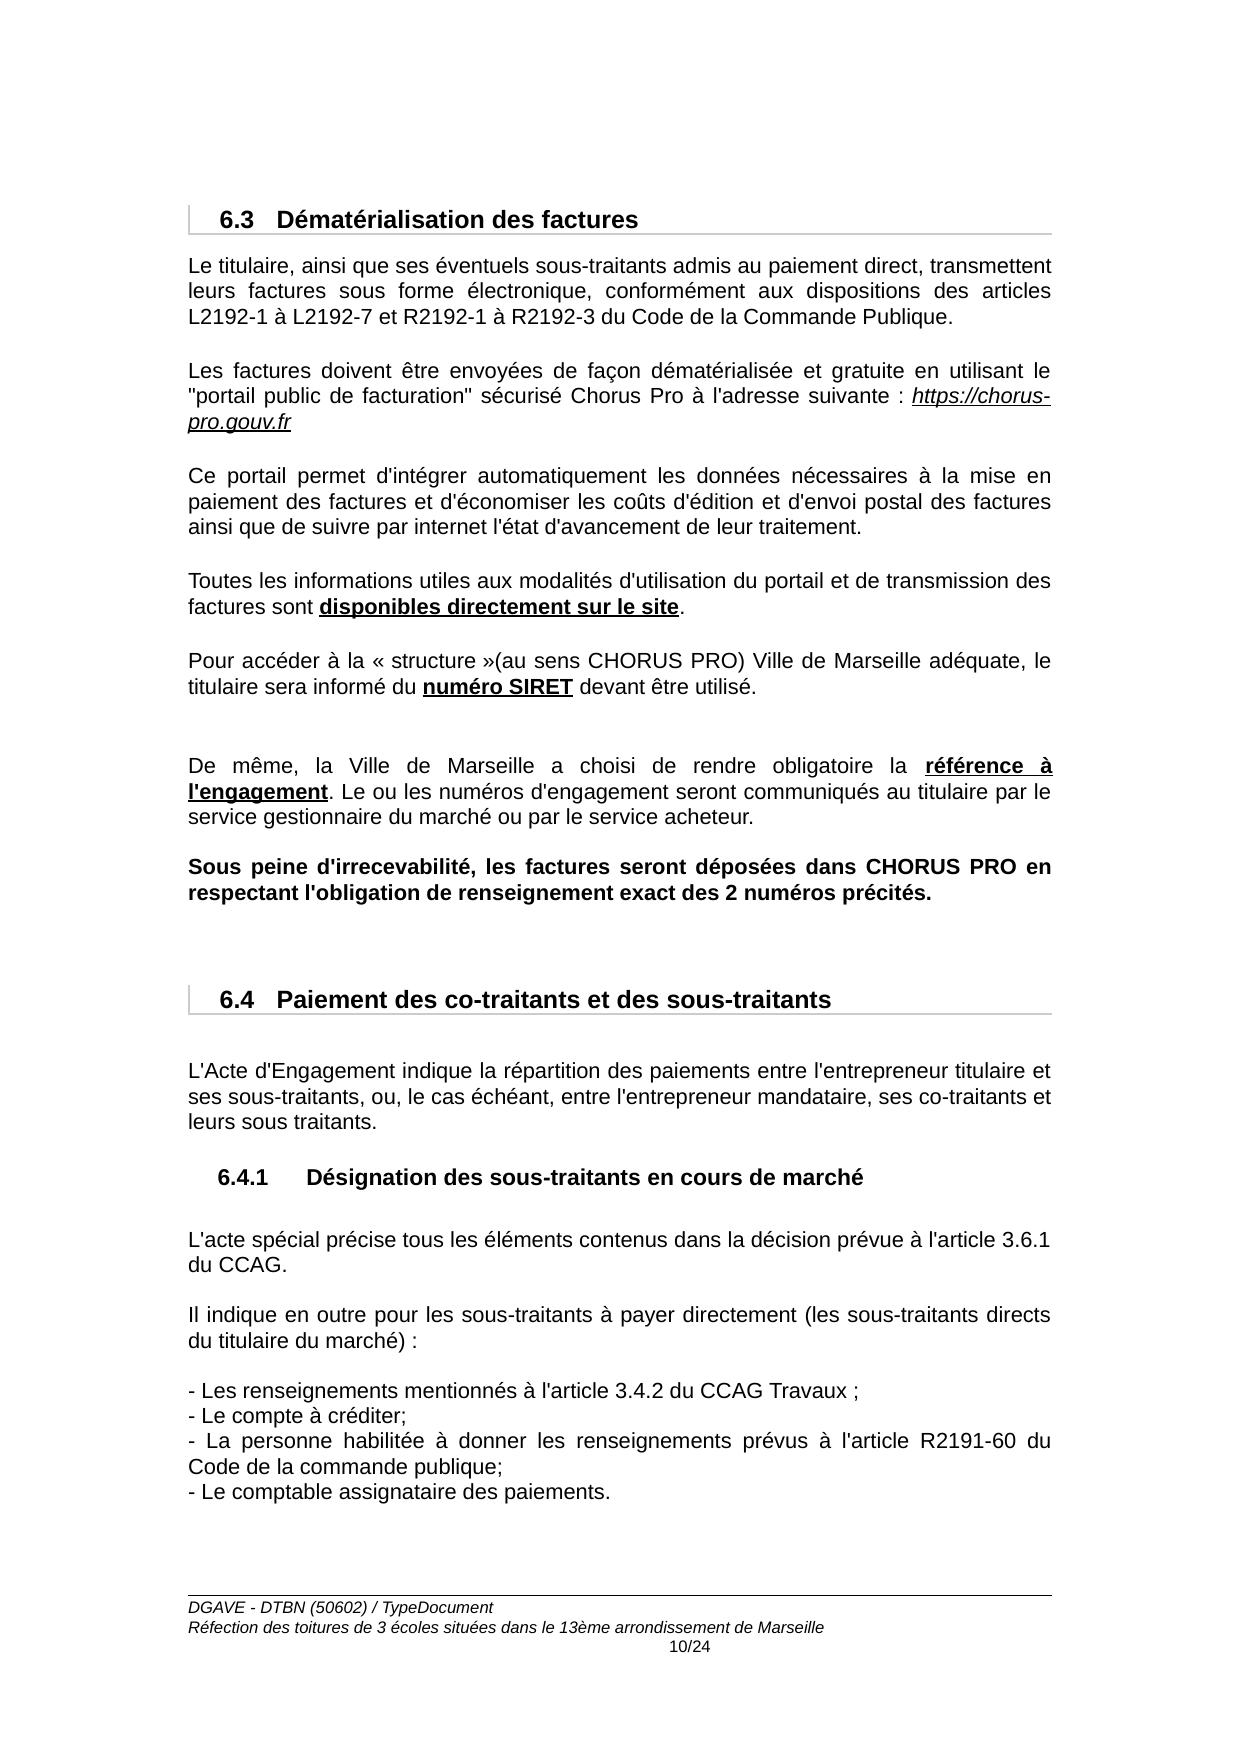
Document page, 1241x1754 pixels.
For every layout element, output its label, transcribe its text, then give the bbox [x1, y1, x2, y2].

text - Le compte à créditer; [188, 1403, 1052, 1428]
subtitle Désignation des sous-traitants en cours de marché [188, 1163, 1052, 1190]
text - Les renseignements mentionnés à l'article 3.4.2 du CCAG Travaux ; [188, 1378, 1052, 1403]
text Pour accéder à la « structure »(au sens CHORUS PRO) Ville de Marseille adéquate, le titulaire sera informé du numéro SIRET devant être utilisé. [188, 648, 1052, 699]
text Sous peine d'irrecevabilité, les factures seront déposées dans CHORUS PRO en respectant l'obligation de renseignement exact des 2 numéros précités. [188, 854, 1052, 905]
text Les factures doivent être envoyées de façon dématérialisée et gratuite en utilisant le "portail public de facturation" sécurisé Chorus Pro à l'adresse suivante : https://chorus-pro.gouv.fr [188, 358, 1052, 434]
text - Le comptable assignataire des paiements. [188, 1479, 1052, 1504]
text Le titulaire, ainsi que ses éventuels sous-traitants admis au paiement direct, transmettent leurs factures sous forme électronique, conformément aux dispositions des articles L2192-1 à L2192-7 et R2192-1 à R2192-3 du Code de la Commande Publique. [188, 253, 1052, 329]
text L'Acte d'Engagement indique la répartition des paiements entre l'entrepreneur titulaire et ses sous-traitants, ou, le cas échéant, entre l'entrepreneur mandataire, ses co-traitants et leurs sous traitants. [188, 1058, 1052, 1134]
text Il indique en outre pour les sous-traitants à payer directement (les sous-traitants directs du titulaire du marché) : [188, 1302, 1052, 1353]
text L'acte spécial précise tous les éléments contenus dans la décision prévue à l'article 3.6.1 du CCAG. [188, 1227, 1052, 1277]
text Toutes les informations utiles aux modalités d'utilisation du portail et de transmission des factures sont disponibles directement sur le site. [188, 568, 1052, 619]
text De même, la Ville de Marseille a choisi de rendre obligatoire la référence à l'engagement. Le ou les numéros d'engagement seront communiqués au titulaire par le service gestionnaire du marché ou par le service acheteur. [188, 753, 1052, 829]
subtitle Dématérialisation des factures [188, 204, 1052, 233]
text - La personne habilitée à donner les renseignements prévus à l'article R2191-60 du Code de la commande publique; [188, 1428, 1052, 1479]
text Ce portail permet d'intégrer automatiquement les données nécessaires à la mise en paiement des factures et d'économiser les coûts d'édition et d'envoi postal des factures ainsi que de suivre par internet l'état d'avancement de leur traitement. [188, 463, 1052, 539]
subtitle Paiement des co-traitants et des sous-traitants [188, 984, 1052, 1013]
